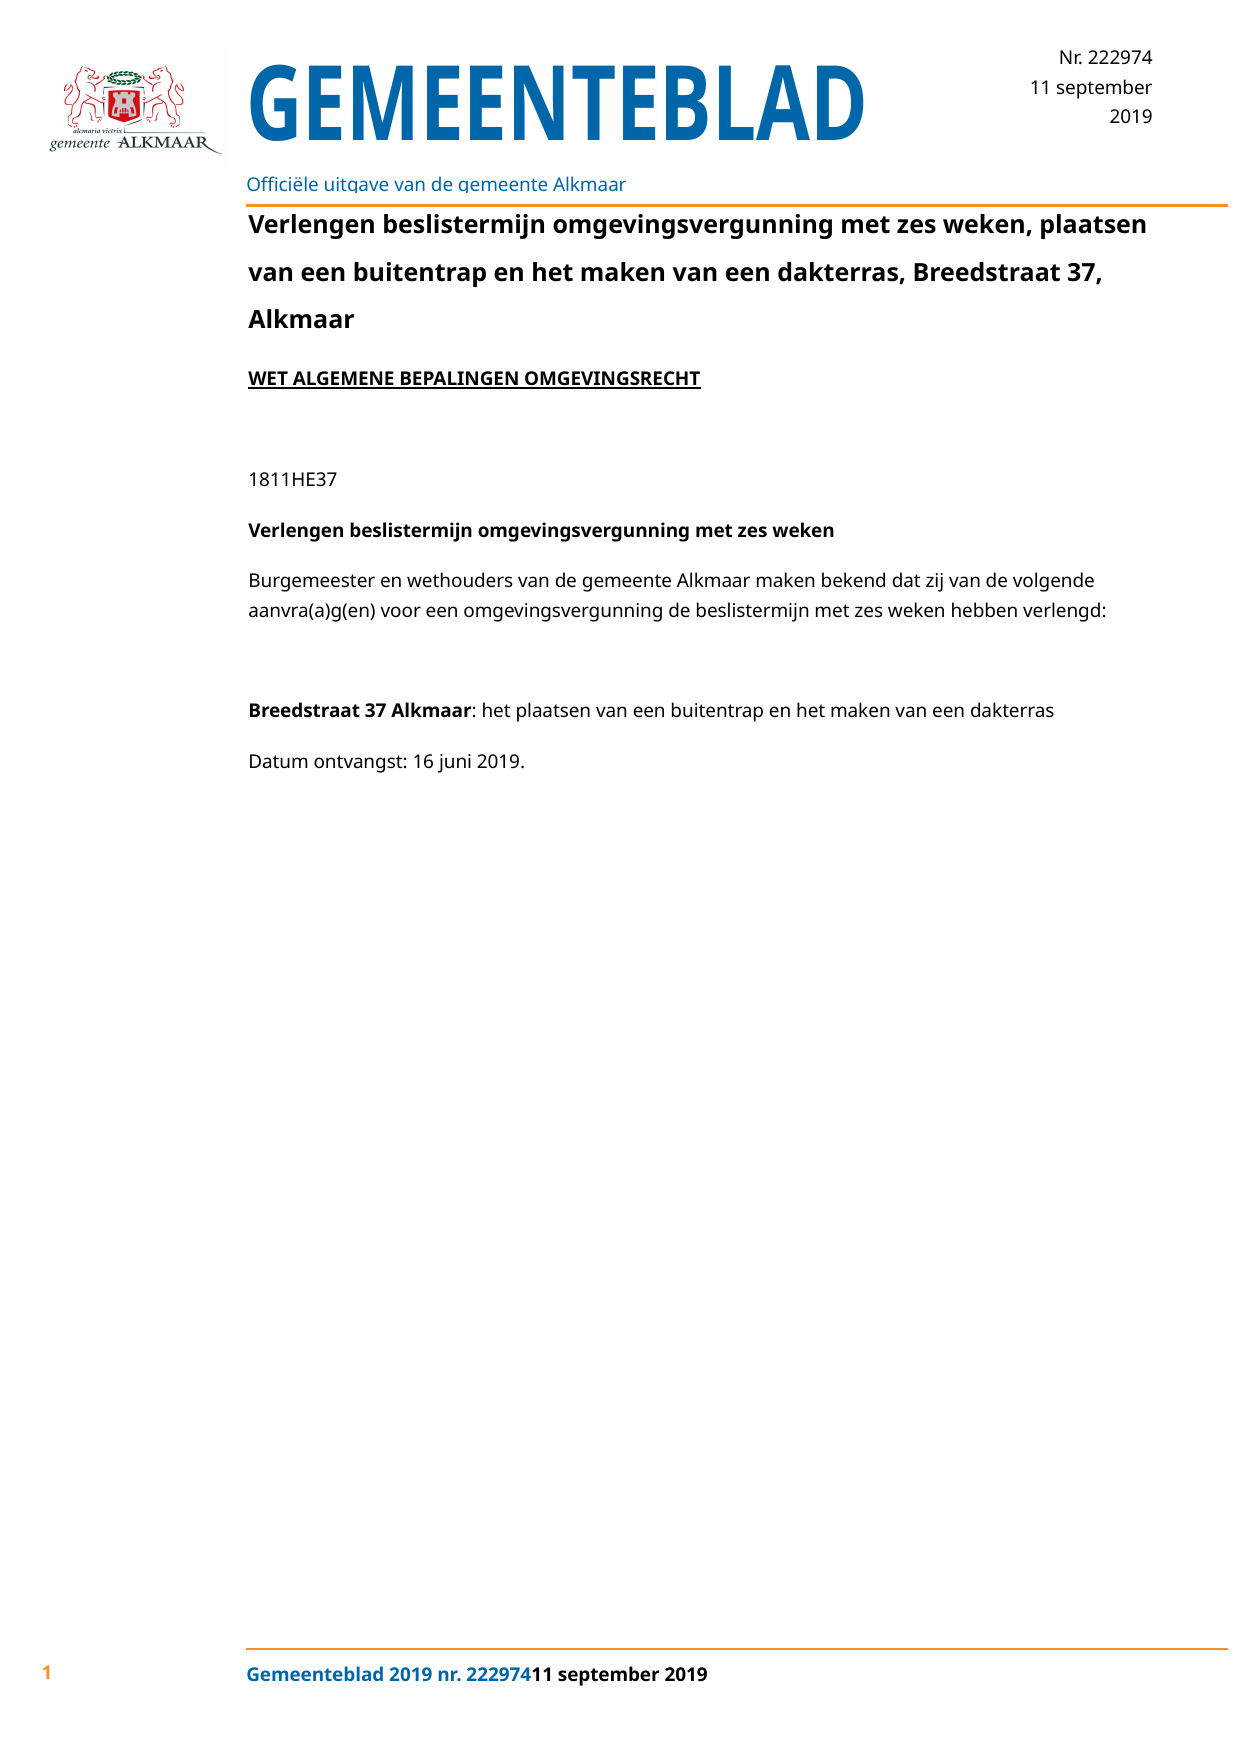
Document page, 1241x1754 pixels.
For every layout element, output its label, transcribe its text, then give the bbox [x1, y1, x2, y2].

text Verlengen beslistermijn omgevingsvergunning met zes weken, plaatsen van een buitentrap en het maken van een dakterras, Breedstraat 37, Alkmaar [248, 207, 1152, 336]
text Breedstraat 37 Alkmaar: het plaatsen van een buitentrap en het maken van een dakterras [248, 698, 1152, 723]
text Burgemeester en wethouders van de gemeente Alkmaar maken bekend dat zij van de volgende aanvra(a)g(en) voor een omgevingsvergunning de beslistermijn met zes weken hebben verlengd: [248, 567, 1152, 622]
text Verlengen beslistermijn omgevingsvergunning met zes weken [248, 517, 1152, 542]
text WET ALGEMENE BEPALINGEN OMGEVINGSRECHT [248, 366, 1152, 391]
text 1811HE37 [248, 466, 1152, 492]
text Datum ontvangst: 16 juni 2019. [248, 748, 1152, 774]
picture [41, 47, 231, 172]
